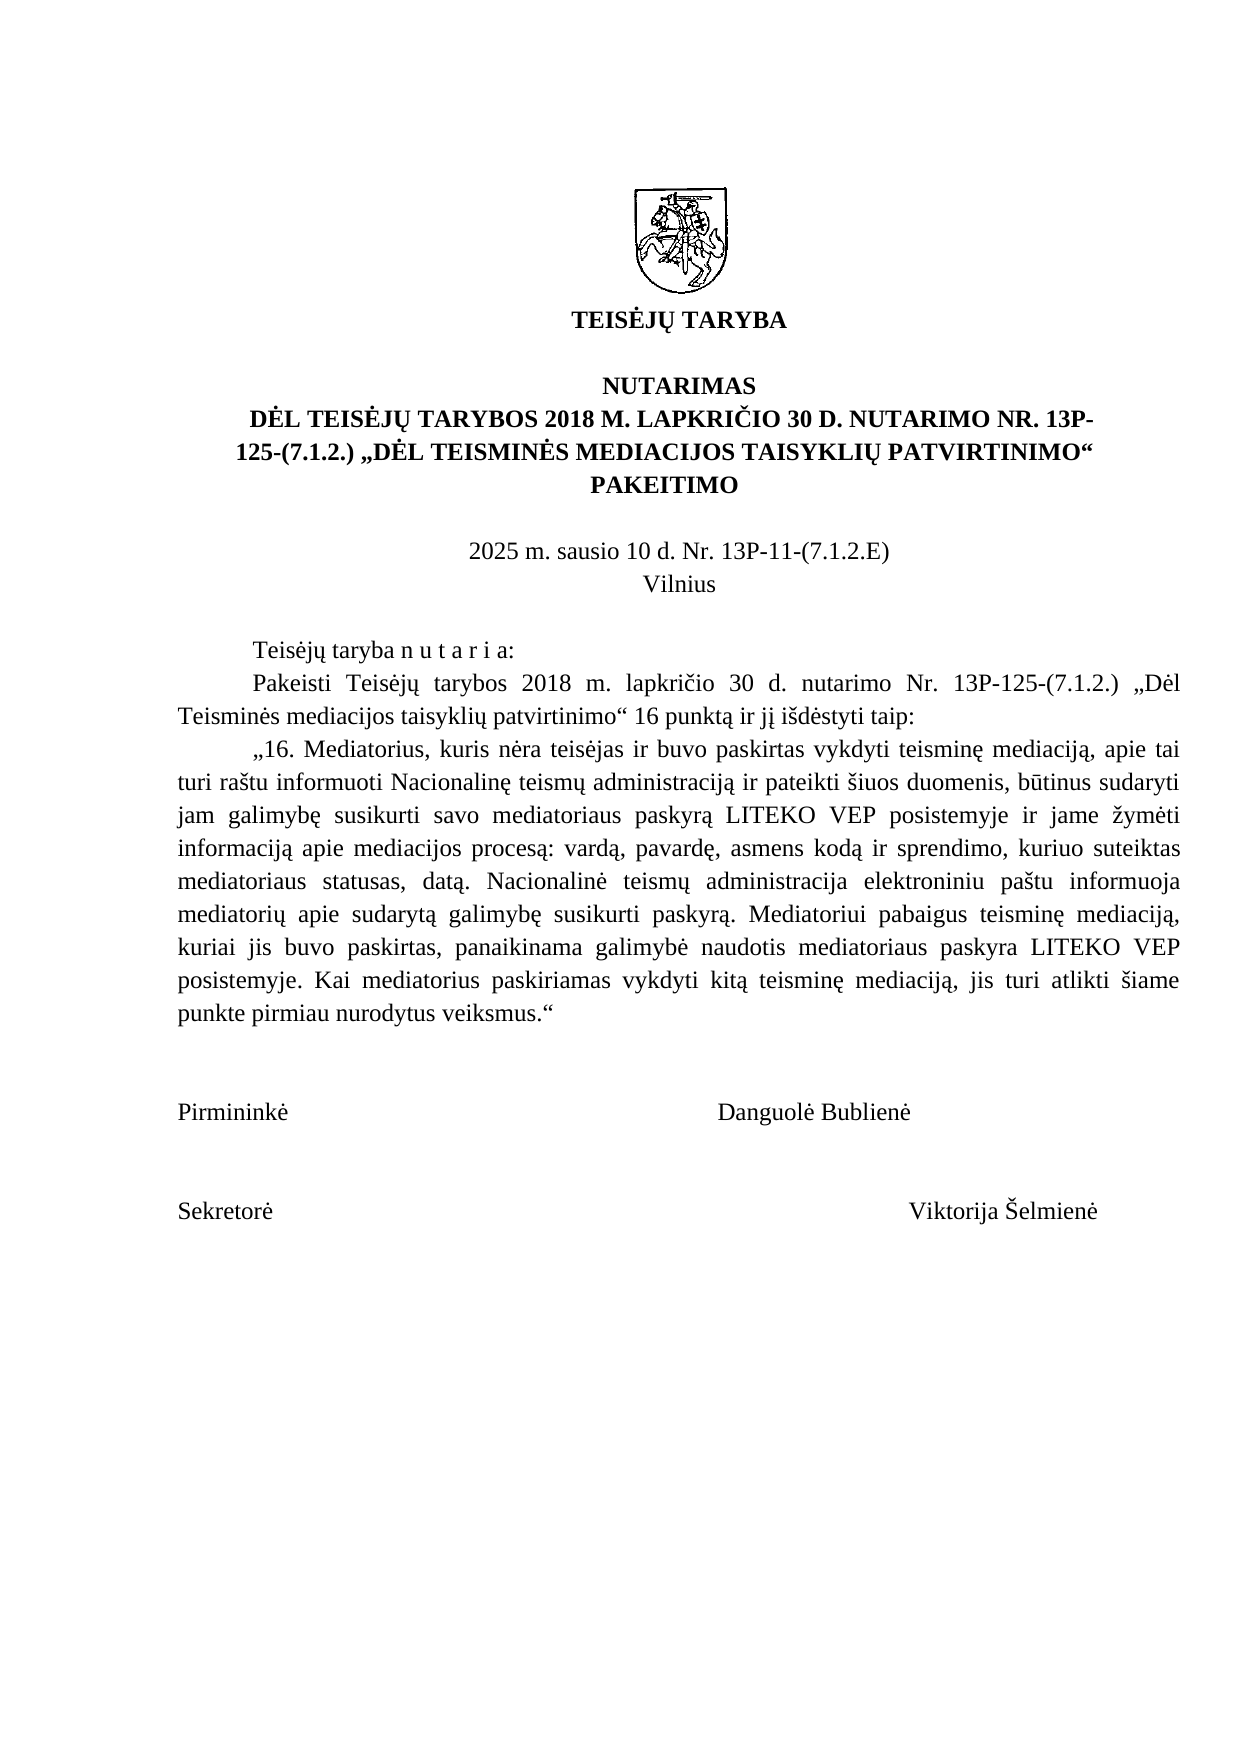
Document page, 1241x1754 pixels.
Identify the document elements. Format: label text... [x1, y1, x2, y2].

text Teisėjų taryba n u t a r i a: [177, 635, 1181, 664]
text Sekretorė Viktorija Šelmienė [177, 1196, 1181, 1225]
text NUTARIMAS [177, 371, 1181, 400]
text Pakeisti Teisėjų tarybos 2018 m. lapkričio 30 d. nutarimo Nr. 13P-125-(7.1.2.) „Dėl Teisminės mediacijos taisyklių patvirtinimo“ 16 punktą ir jį išdėstyti taip: [177, 668, 1181, 730]
text DĖL TEISĖJŲ TARYBOS 2018 m. lapkričio 30 d. nutarimo Nr. 13P-125-(7.1.2.) „dĖL Teisminės mediacijos taisyklių patvirtinimo“ pakeitimo [222, 404, 1107, 499]
text Vilnius [177, 569, 1181, 598]
text TEISĖJŲ TARYBA [177, 305, 1181, 334]
text „16. Mediatorius, kuris nėra teisėjas ir buvo paskirtas vykdyti teisminę mediaciją, apie tai turi raštu informuoti Nacionalinę teismų administraciją ir pateikti šiuos duomenis, būtinus sudaryti jam galimybę susikurti savo mediatoriaus paskyrą LITEKO VEP posistemyje ir jame žymėti informaciją apie mediacijos procesą: vardą, pavardę, asmens kodą ir sprendimo, kuriuo suteiktas mediatoriaus statusas, datą. Nacionalinė teismų administracija elektroniniu paštu informuoja mediatorių apie sudarytą galimybę susikurti paskyrą. Mediatoriui pabaigus teisminę mediaciją, kuriai jis buvo paskirtas, panaikinama galimybė naudotis mediatoriaus paskyra LITEKO VEP posistemyje. Kai mediatorius paskiriamas vykdyti kitą teisminę mediaciją, jis turi atlikti šiame punkte pirmiau nurodytus veiksmus.“ [177, 734, 1181, 1027]
text Pirmininkė Danguolė Bublienė [177, 1097, 1181, 1126]
text 2025 m. sausio 10 d. Nr. 13P-11-(7.1.2.E) [177, 536, 1181, 565]
